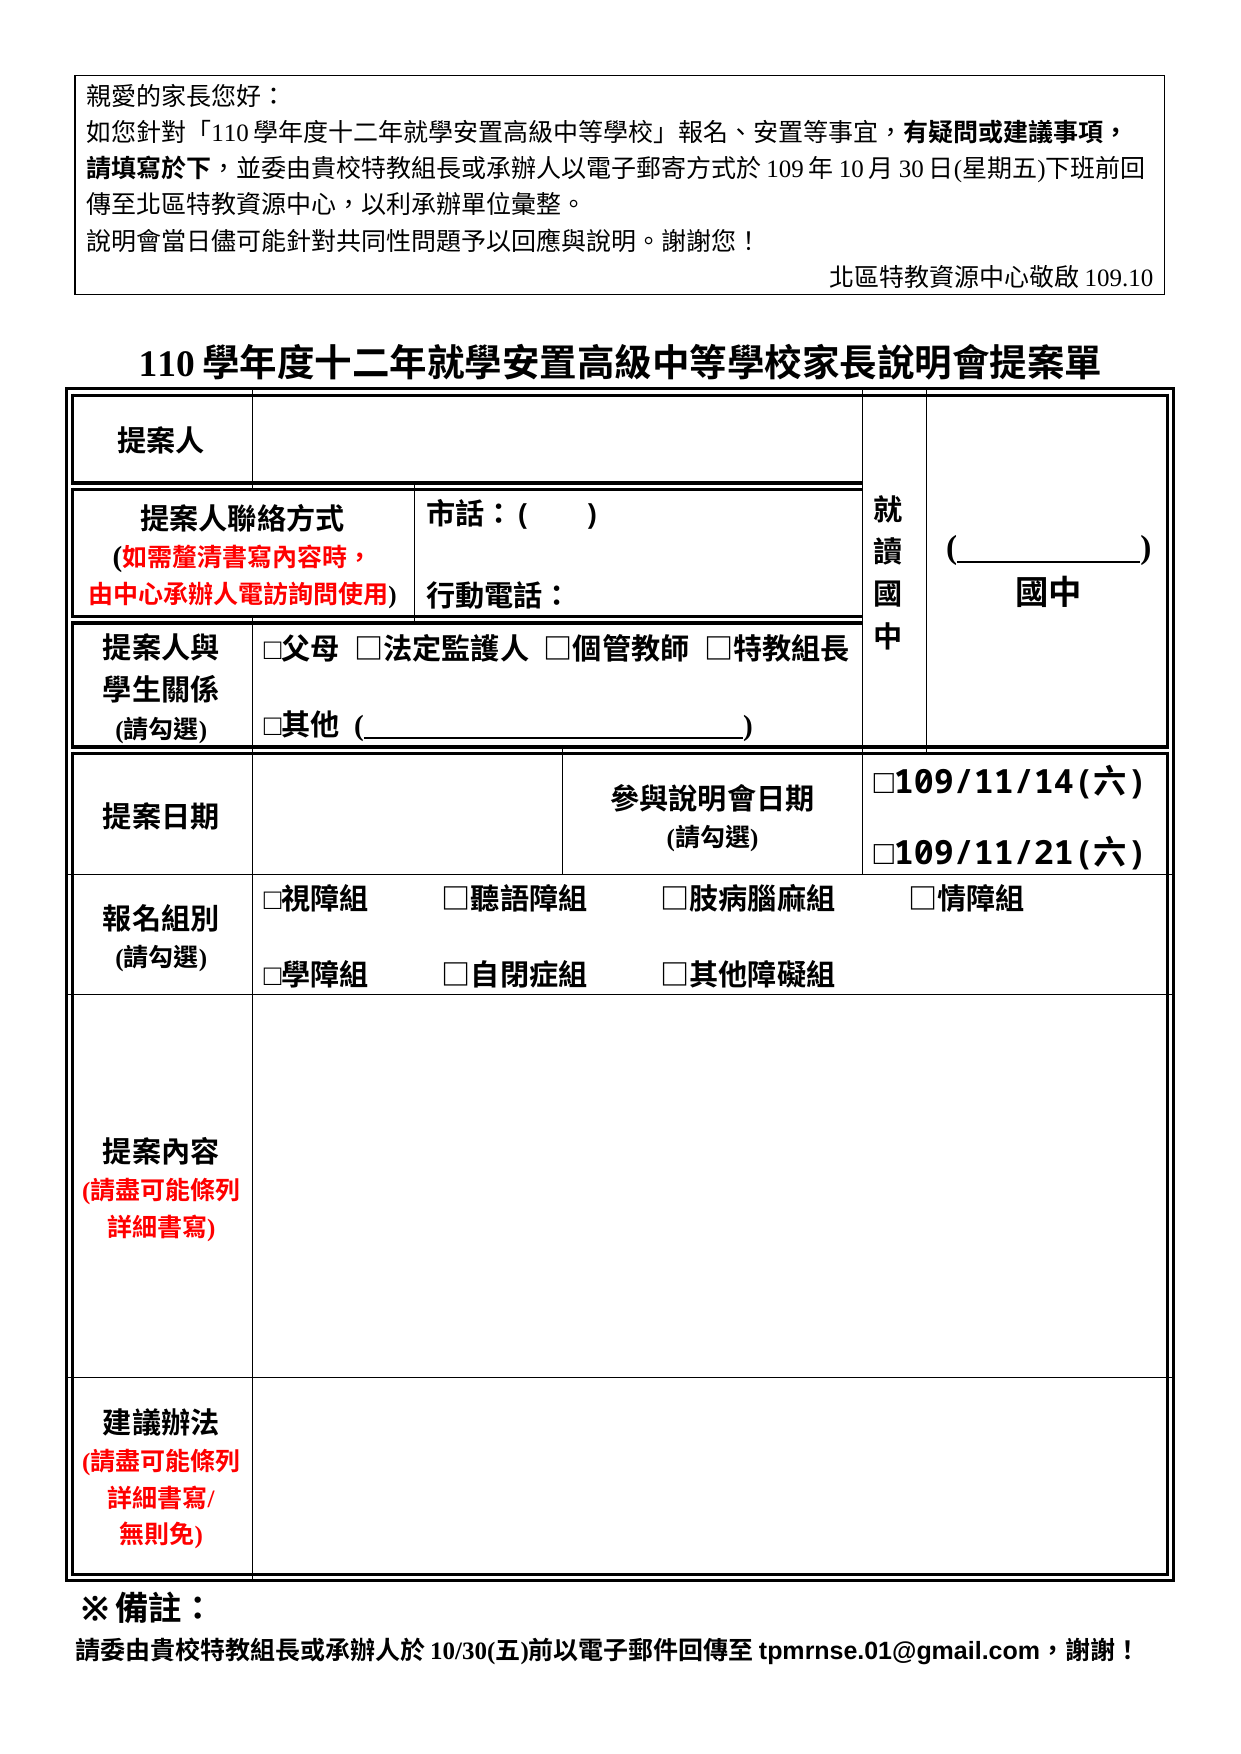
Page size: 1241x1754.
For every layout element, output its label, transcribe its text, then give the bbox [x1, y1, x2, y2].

table_cell [253, 995, 1166, 1377]
text 110學年度十二年就學安置高級中等學校家長說明會提案單 [75, 333, 1165, 387]
table_cell 提案人聯絡方式 (如需釐清書寫內容時， 由中心承辦人電訪詢問使用) [70, 481, 252, 615]
table_cell 提案人與 學生關係 (請勾選) [70, 615, 252, 745]
table_cell 市話：( ) 行動電話： [415, 491, 862, 615]
table_header [253, 397, 862, 481]
table_cell 參與說明會日期 (請勾選) [563, 755, 862, 874]
table_cell [253, 1378, 1166, 1573]
text ※備註： [75, 1582, 1215, 1630]
table_cell 建議辦法 (請盡可能條列詳細書寫/ 無則免) [74, 1378, 252, 1573]
table_cell 提案內容 (請盡可能條列詳細書寫) [74, 995, 252, 1377]
table_header [863, 390, 926, 394]
table_header ( ) 國中 [927, 390, 1170, 745]
table_cell 提案日期 [70, 745, 252, 874]
table_header 提案人 [70, 390, 252, 481]
table_header 親愛的家長您好： 如您針對「110學年度十二年就學安置高級中等學校」報名、安置等事宜，有疑問或建議事項，請填寫於下，並委由貴校特教組長或承辦人以電子郵寄方式於109年10月30日(星期五)下班前回傳至北區特教資源中心，以利承辦單位彙整。 說明會當日儘可能針對共同性問題予以回應與說明。謝謝您！ 北區特教資源中心敬啟109.10 [76, 76, 1164, 293]
table_cell □109/11/14(六) □109/11/21(六) [927, 745, 1170, 874]
table_cell □父母 □法定監護人 □個管教師 □特教組長 □其他 ( ) [253, 625, 862, 745]
table_cell □109/11/14(六) □109/11/21(六) [863, 755, 1166, 874]
table_header [253, 390, 862, 394]
table_cell [253, 755, 562, 874]
table_cell 報名組別 (請勾選) [74, 875, 252, 994]
table_cell 提案人聯絡方式 (如需釐清書寫內容時， 由中心承辦人電訪詢問使用) [74, 491, 414, 615]
text 請委由貴校特教組長或承辦人於10/30(五)前以電子郵件回傳至tpmrnse.01@gmail.com，謝謝！ [75, 1630, 1165, 1667]
table_cell □視障組 □聽語障組 □肢病腦麻組 □情障組 □學障組 □自閉症組 □其他障礙組 [253, 875, 1166, 994]
table_header 就讀國中 [863, 397, 926, 745]
